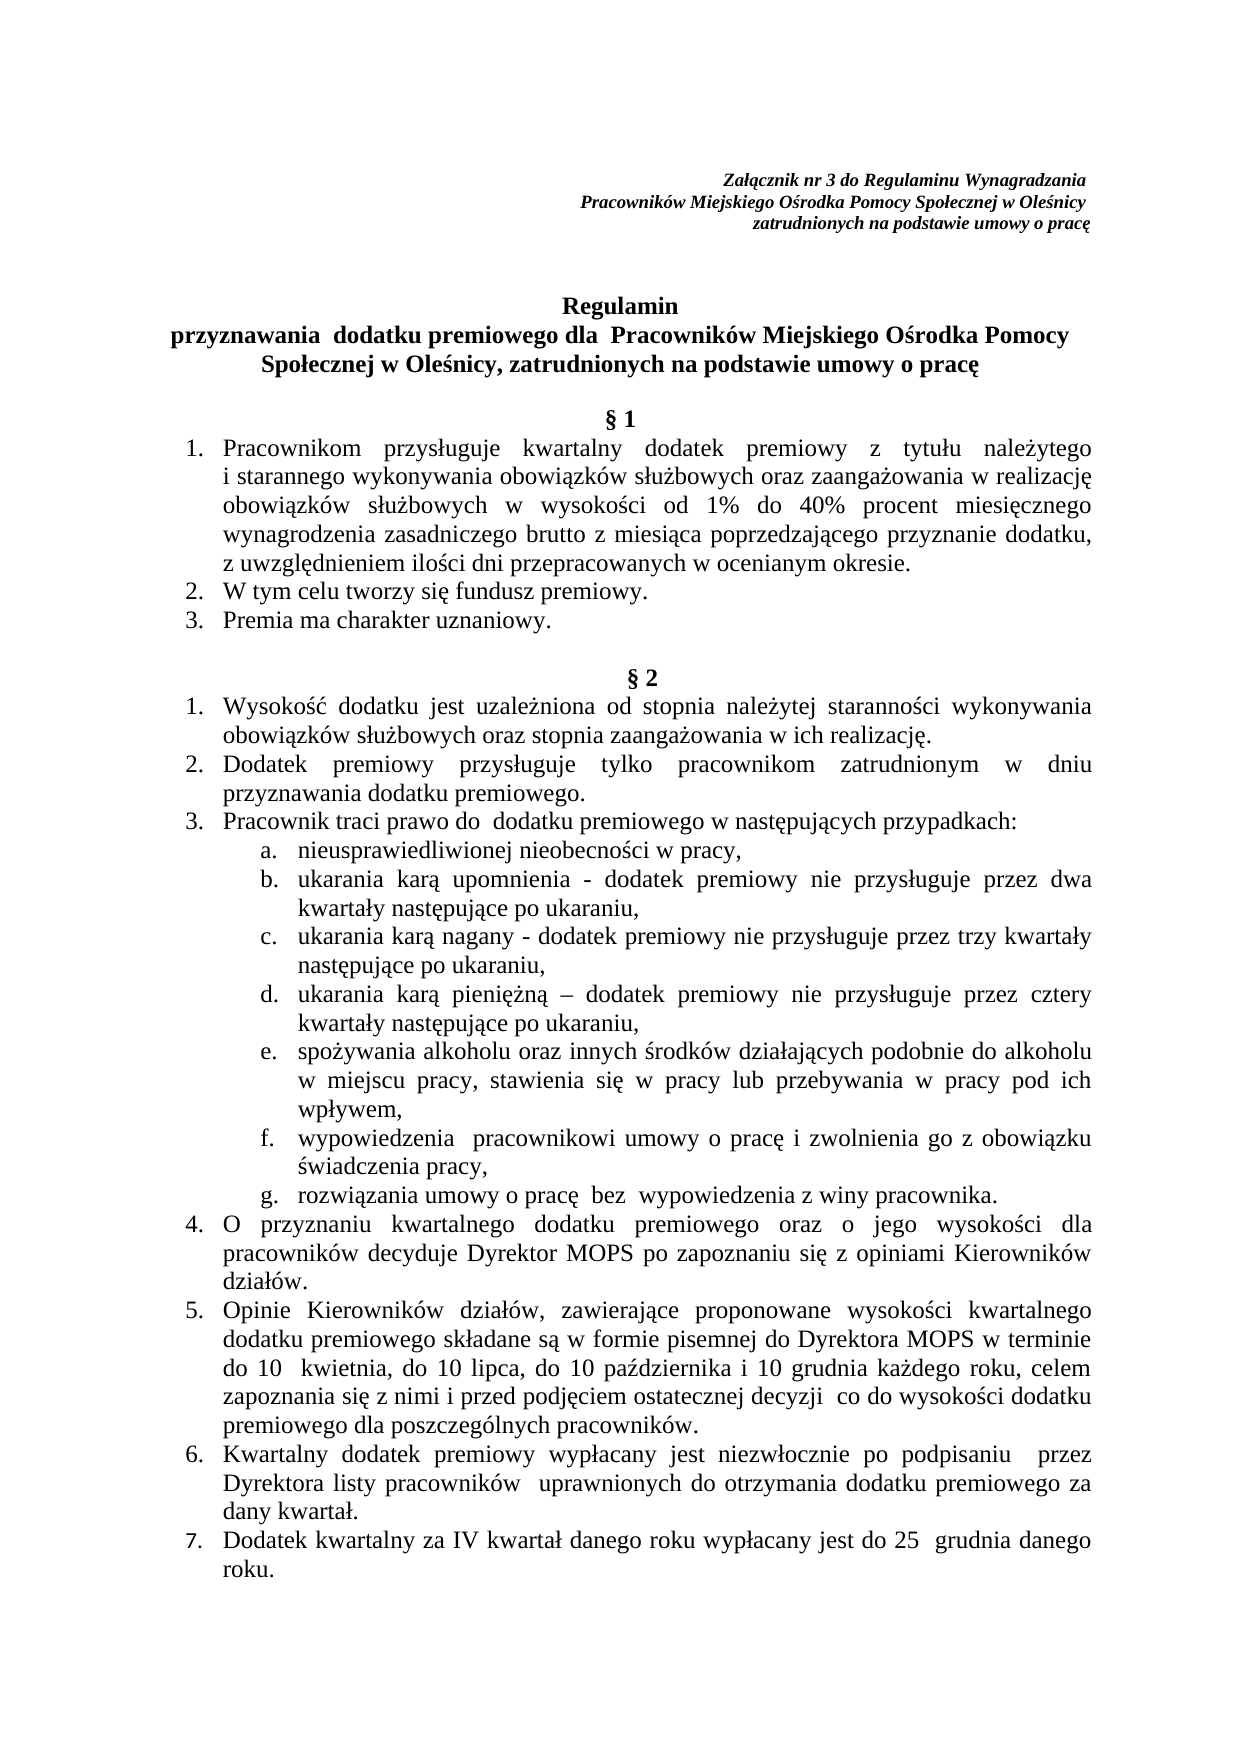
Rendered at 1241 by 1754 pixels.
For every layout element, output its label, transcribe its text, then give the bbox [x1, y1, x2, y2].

list W tym celu tworzy się fundusz premiowy. [185, 576, 1093, 605]
text Pracowników Miejskiego Ośrodka Pomocy Społecznej w Oleśnicy [148, 191, 1093, 212]
text Załącznik nr 3 do Regulaminu Wynagradzania [148, 169, 1093, 191]
list ukarania karą upomnienia - dodatek premiowy nie przysługuje przez dwa kwartały następujące po ukaraniu, [260, 864, 1093, 921]
list nieusprawiedliwionej nieobecności w pracy, [260, 835, 1093, 864]
list spożywania alkoholu oraz innych środków działających podobnie do alkoholu w miejscu pracy, stawienia się w pracy lub przebywania w pracy pod ich wpływem, [260, 1036, 1093, 1123]
list Premia ma charakter uznaniowy. [185, 605, 1093, 634]
list ukarania karą pieniężną – dodatek premiowy nie przysługuje przez cztery kwartały następujące po ukaraniu, [260, 979, 1093, 1036]
text § 2 [148, 663, 1093, 691]
list Pracownik traci prawo do dodatku premiowego w następujących przypadkach: [185, 806, 1093, 835]
text Regulamin [148, 291, 1093, 320]
text przyznawania dodatku premiowego dla Pracowników Miejskiego Ośrodka Pomocy Społecznej w Oleśnicy, zatrudnionych na podstawie umowy o pracę [148, 320, 1093, 378]
list ukarania karą nagany - dodatek premiowy nie przysługuje przez trzy kwartały następujące po ukaraniu, [260, 921, 1093, 979]
list Dodatek kwartalny za IV kwartał danego roku wypłacany jest do 25 grudnia danego roku. [185, 1525, 1093, 1583]
list Opinie Kierowników działów, zawierające proponowane wysokości kwartalnego dodatku premiowego składane są w formie pisemnej do Dyrektora MOPS w terminie do 10 kwietnia, do 10 lipca, do 10 października i 10 grudnia każdego roku, celem zapoznania się z nimi i przed podjęciem ostatecznej decyzji co do wysokości dodatku premiowego dla poszczególnych pracowników. [185, 1295, 1093, 1439]
text zatrudnionych na podstawie umowy o pracę [148, 212, 1093, 234]
list Kwartalny dodatek premiowy wypłacany jest niezwłocznie po podpisaniu przez Dyrektora listy pracowników uprawnionych do otrzymania dodatku premiowego za dany kwartał. [185, 1439, 1093, 1525]
text § 1 [148, 404, 1093, 433]
list rozwiązania umowy o pracę bez wypowiedzenia z winy pracownika. [260, 1180, 1093, 1209]
list Pracownikom przysługuje kwartalny dodatek premiowy z tytułu należytego i starannego wykonywania obowiązków służbowych oraz zaangażowania w realizację obowiązków służbowych w wysokości od 1% do 40% procent miesięcznego wynagrodzenia zasadniczego brutto z miesiąca poprzedzającego przyznanie dodatku, z uwzględnieniem ilości dni przepracowanych w ocenianym okresie. [185, 433, 1093, 576]
list Wysokość dodatku jest uzależniona od stopnia należytej staranności wykonywania obowiązków służbowych oraz stopnia zaangażowania w ich realizację. [185, 691, 1093, 749]
list wypowiedzenia pracownikowi umowy o pracę i zwolnienia go z obowiązku świadczenia pracy, [260, 1123, 1093, 1180]
list O przyznaniu kwartalnego dodatku premiowego oraz o jego wysokości dla pracowników decyduje Dyrektor MOPS po zapoznaniu się z opiniami Kierowników działów. [185, 1209, 1093, 1295]
list Dodatek premiowy przysługuje tylko pracownikom zatrudnionym w dniu przyznawania dodatku premiowego. [185, 749, 1093, 806]
